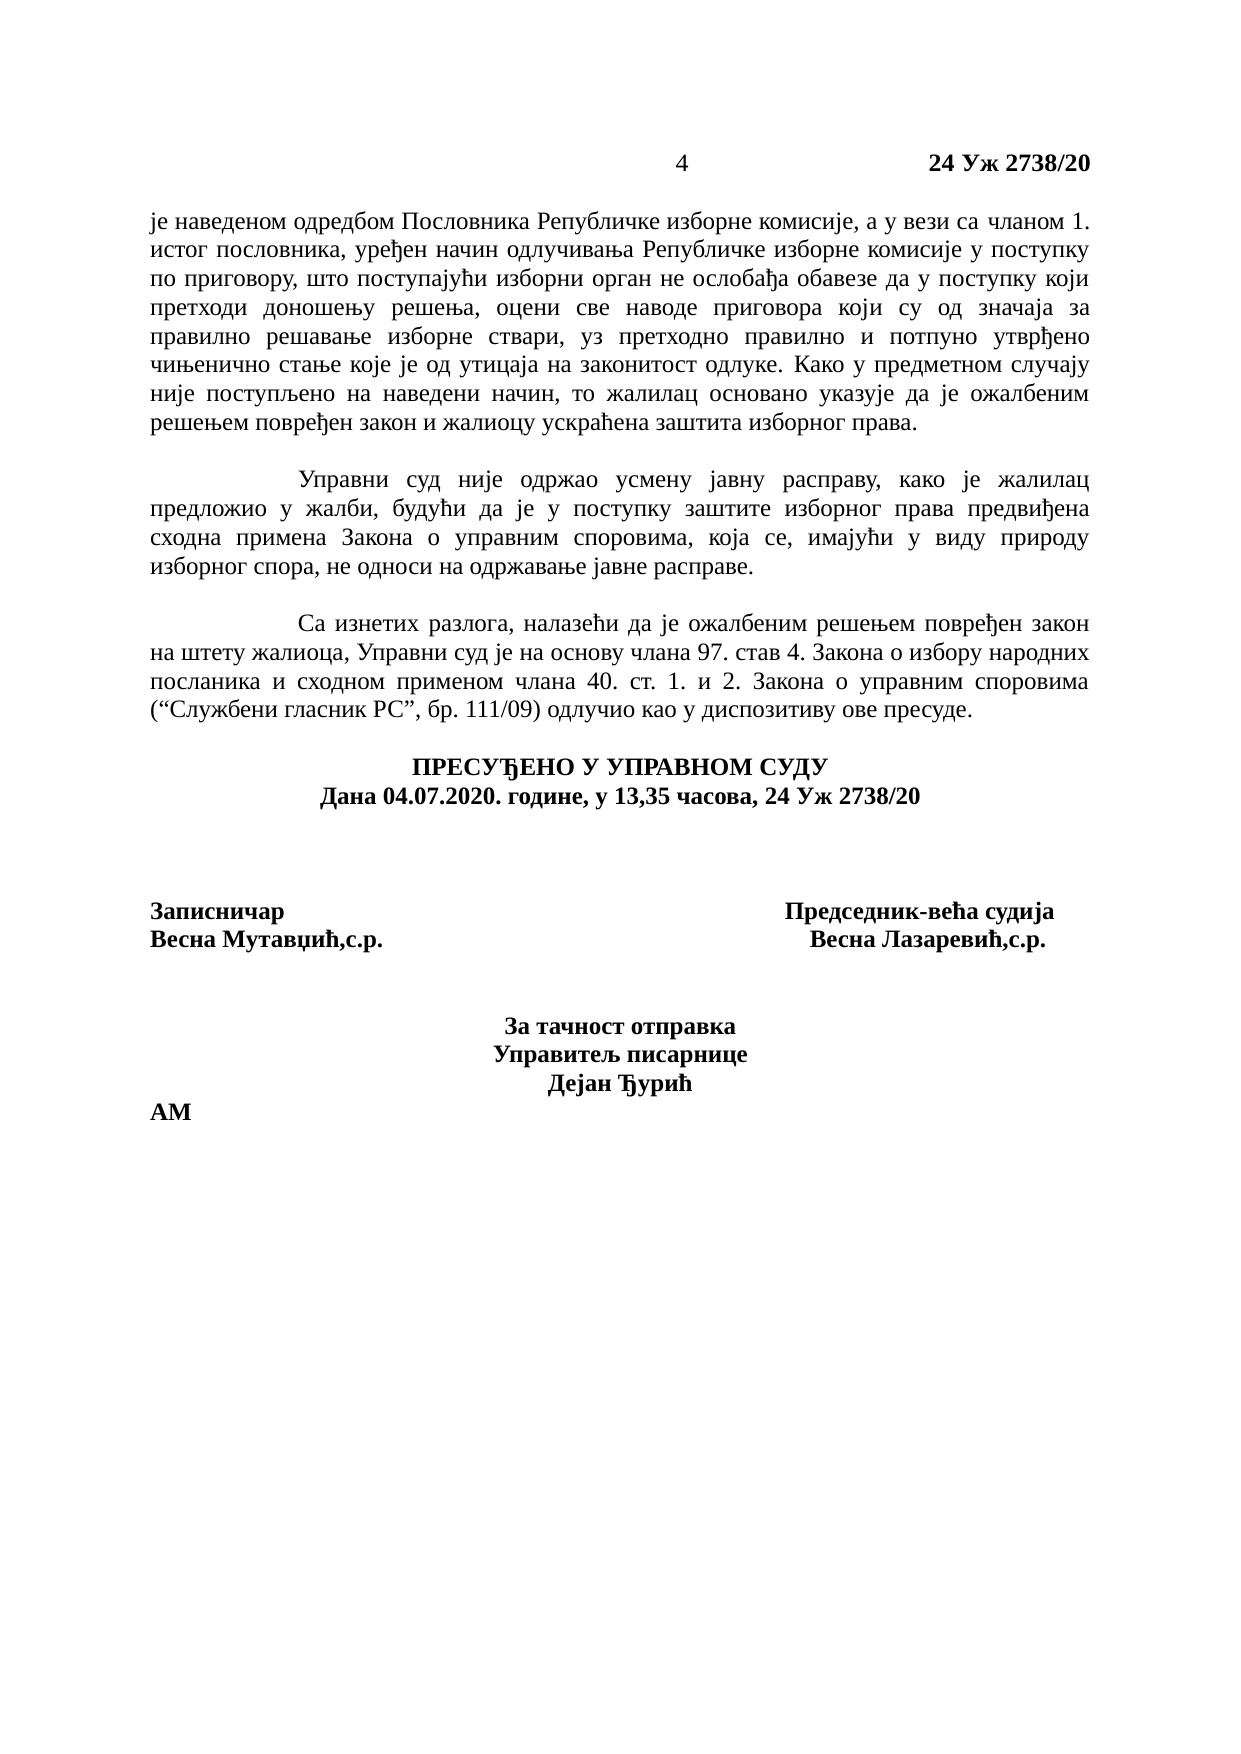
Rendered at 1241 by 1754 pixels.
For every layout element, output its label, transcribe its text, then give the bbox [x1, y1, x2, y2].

text Са изнетих разлога, налазећи да је ожалбеним решењем повређен закон на штету жалиоца, Управни суд је на основу члана 97. став 4. Закона о избору народних посланика и сходном применом члана 40. ст. 1. и 2. Закона о управним споровима (“Службени гласник РС”, бр. 111/09) одлучио као у диспозитиву ове пресуде. [150, 608, 1090, 723]
text Управни суд није одржао усмену јавну расправу, како је жалилац предложио у жалби, будући да је у поступку заштите изборног права предвиђена сходна примена Закона о управним споровима, која се, имајући у виду природу изборног спора, не односи на одржавање јавне расправе. [150, 464, 1090, 579]
text је наведеном одредбом Пословника Републичке изборне комисије, а у вези са чланом 1. истог пословника, уређен начин одлучивања Републичке изборне комисије у поступку по приговору, што поступајући изборни орган не ослобађа обавезе да у поступку који претходи доношењу решења, оцени све наводе приговора који су од значаја за правилно решавање изборне ствари, уз претходно правилно и потпуно утврђено чињенично стање које је од утицаја на законитост одлуке. Како у предметном случају није поступљено на наведени начин, то жалилац основано указује да је ожалбеним решењем повређен закон и жалиоцу ускраћена заштита изборног права. [150, 206, 1090, 436]
text Дејан Ђурић [150, 1068, 1090, 1097]
text ПРЕСУЂЕНО У УПРАВНОМ СУДУ [150, 752, 1090, 781]
text Записничар Председник-већа судија [150, 896, 1090, 924]
text АМ [150, 1097, 1090, 1126]
text Весна Мутавџић,с.р. Весна Лазаревић,с.р. [150, 924, 1090, 953]
text Дана 04.07.2020. године, у 13,35 часова, 24 Уж 2738/20 [150, 781, 1090, 809]
text Управитељ писарнице [150, 1039, 1090, 1068]
text За тачност отправка [150, 1011, 1090, 1039]
